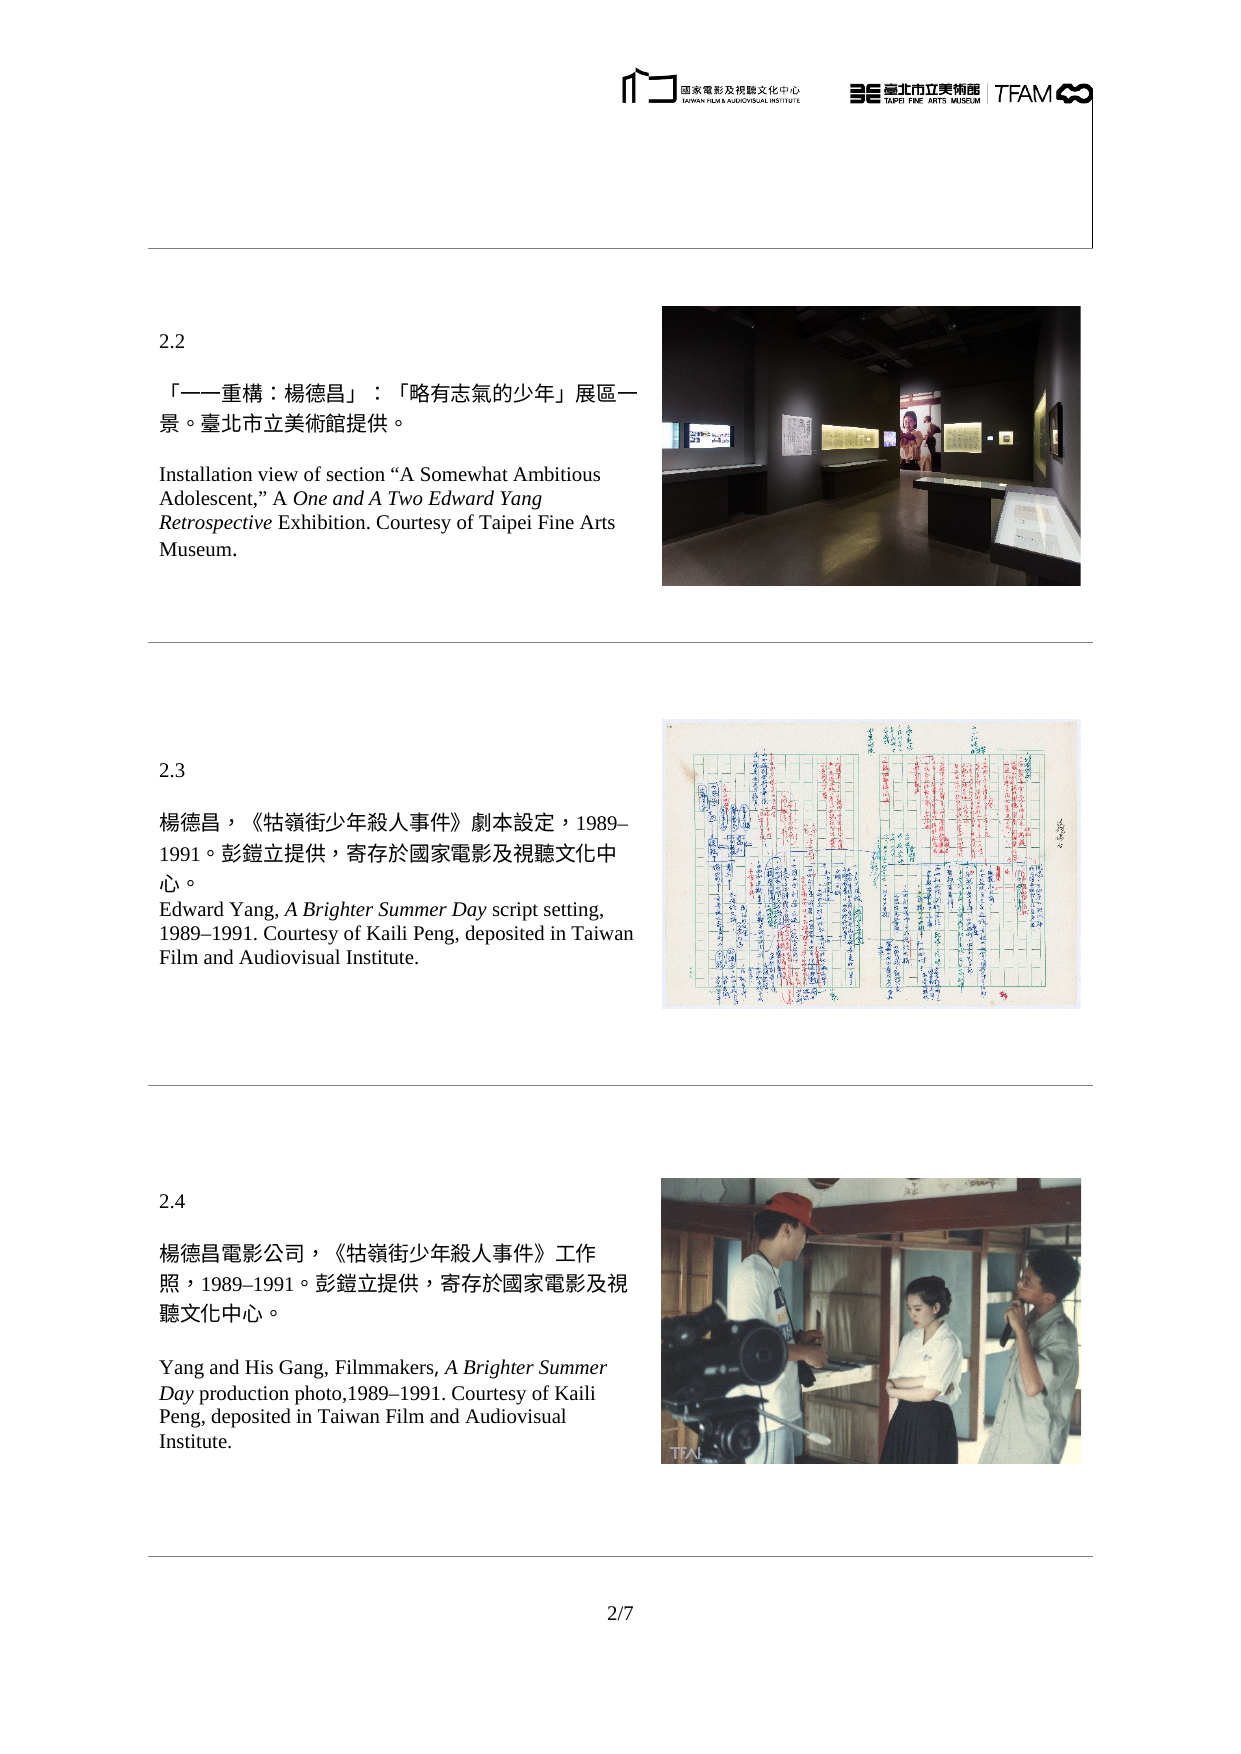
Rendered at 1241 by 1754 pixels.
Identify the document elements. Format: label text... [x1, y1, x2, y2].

table_cell 2.2 「一一重構：楊德昌」：「略有志氣的少年」展區一景。臺北市立美術館提供。 Installation view of section “A Somewhat Ambitious Adolescent,” A One and A Two Edward Yang Retrospective Exhibition. Courtesy of Taipei Fine Arts Museum. [148, 249, 650, 642]
table_cell [650, 249, 1093, 642]
table_cell [650, 643, 1093, 1085]
table_cell 2.4 楊德昌電影公司，《牯嶺街少年殺人事件》工作照，1989–1991。彭鎧立提供，寄存於國家電影及視聽文化中心。 Yang and His Gang, Filmmakers, A Brighter Summer Day production photo,1989–1991. Courtesy of Kaili Peng, deposited in Taiwan Film and Audiovisual Institute. [148, 1086, 650, 1556]
table_cell 2.3 楊德昌，《牯嶺街少年殺人事件》劇本設定，1989–1991。彭鎧立提供，寄存於國家電影及視聽文化中心。 Edward Yang, A Brighter Summer Day script setting, 1989–1991. Courtesy of Kaili Peng, deposited in Taiwan Film and Audiovisual Institute. [148, 643, 650, 1085]
table_cell [650, 1086, 1093, 1556]
